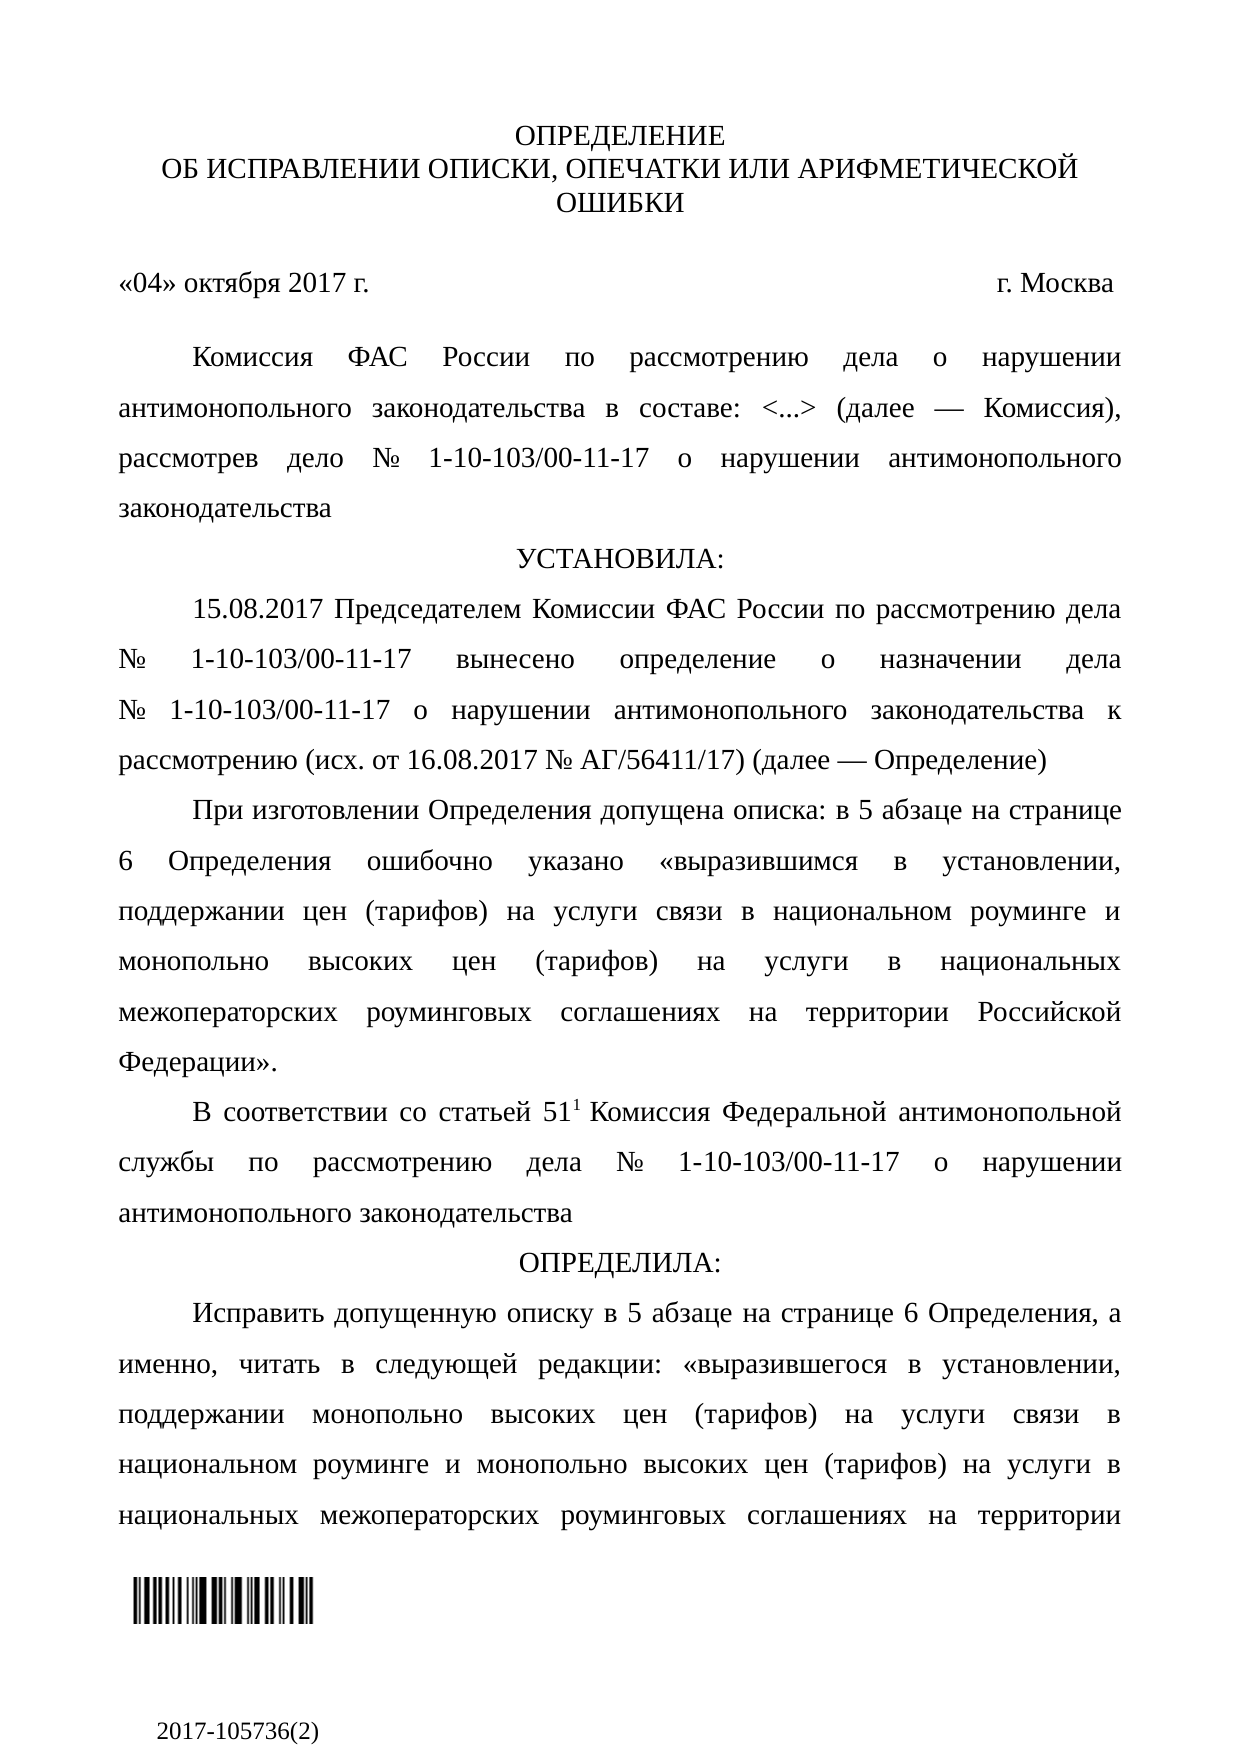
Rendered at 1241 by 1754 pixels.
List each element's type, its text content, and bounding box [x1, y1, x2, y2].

text ОПРЕДЕЛЕНИЕ [118, 118, 1122, 152]
text Комиссия ФАС России по рассмотрению дела о нарушении антимонопольного законодательства в составе: <...> (далее — Комиссия), рассмотрев дело № 1-10-103/00-11-17 о нарушении антимонопольного законодательства [118, 339, 1122, 524]
text ОПРЕДЕЛИЛА: [118, 1245, 1122, 1279]
text Исправить допущенную описку в 5 абзаце на странице 6 Определения, а именно, читать в следующей редакции: «выразившегося в установлении, поддержании монопольно высоких цен (тарифов) на услуги связи в национальном роуминге и монопольно высоких цен (тарифов) на услуги в национальных межоператорских роуминговых соглашениях на территории [118, 1296, 1122, 1530]
text «04» октября 2017 г. г. Москва [118, 265, 1122, 327]
text УСТАНОВИЛА: [118, 541, 1122, 574]
picture [118, 1577, 331, 1624]
text При изготовлении Определения допущена описка: в 5 абзаце на странице 6 Определения ошибочно указано «выразившимся в установлении, поддержании цен (тарифов) на услуги связи в национальном роуминге и монопольно высоких цен (тарифов) на услуги в национальных межоператорских роуминговых соглашениях на территории Российской Федерации». [118, 792, 1122, 1077]
text ОБ ИСПРАВЛЕНИИ ОПИСКИ, ОПЕЧАТКИ ИЛИ АРИФМЕТИЧЕСКОЙ ОШИБКИ [118, 152, 1122, 219]
text В соответствии со статьей 511 Комиссия Федеральной антимонопольной службы по рассмотрению дела № 1-10-103/00-11-17 о нарушении антимонопольного законодательства [118, 1094, 1122, 1228]
text 15.08.2017 Председателем Комиссии ФАС России по рассмотрению дела № 1-10-103/00-11-17 вынесено определение о назначении дела № 1-10-103/00-11-17 о нарушении антимонопольного законодательства к рассмотрению (исх. от 16.08.2017 № АГ/56411/17) (далее — Определение) [118, 591, 1122, 776]
